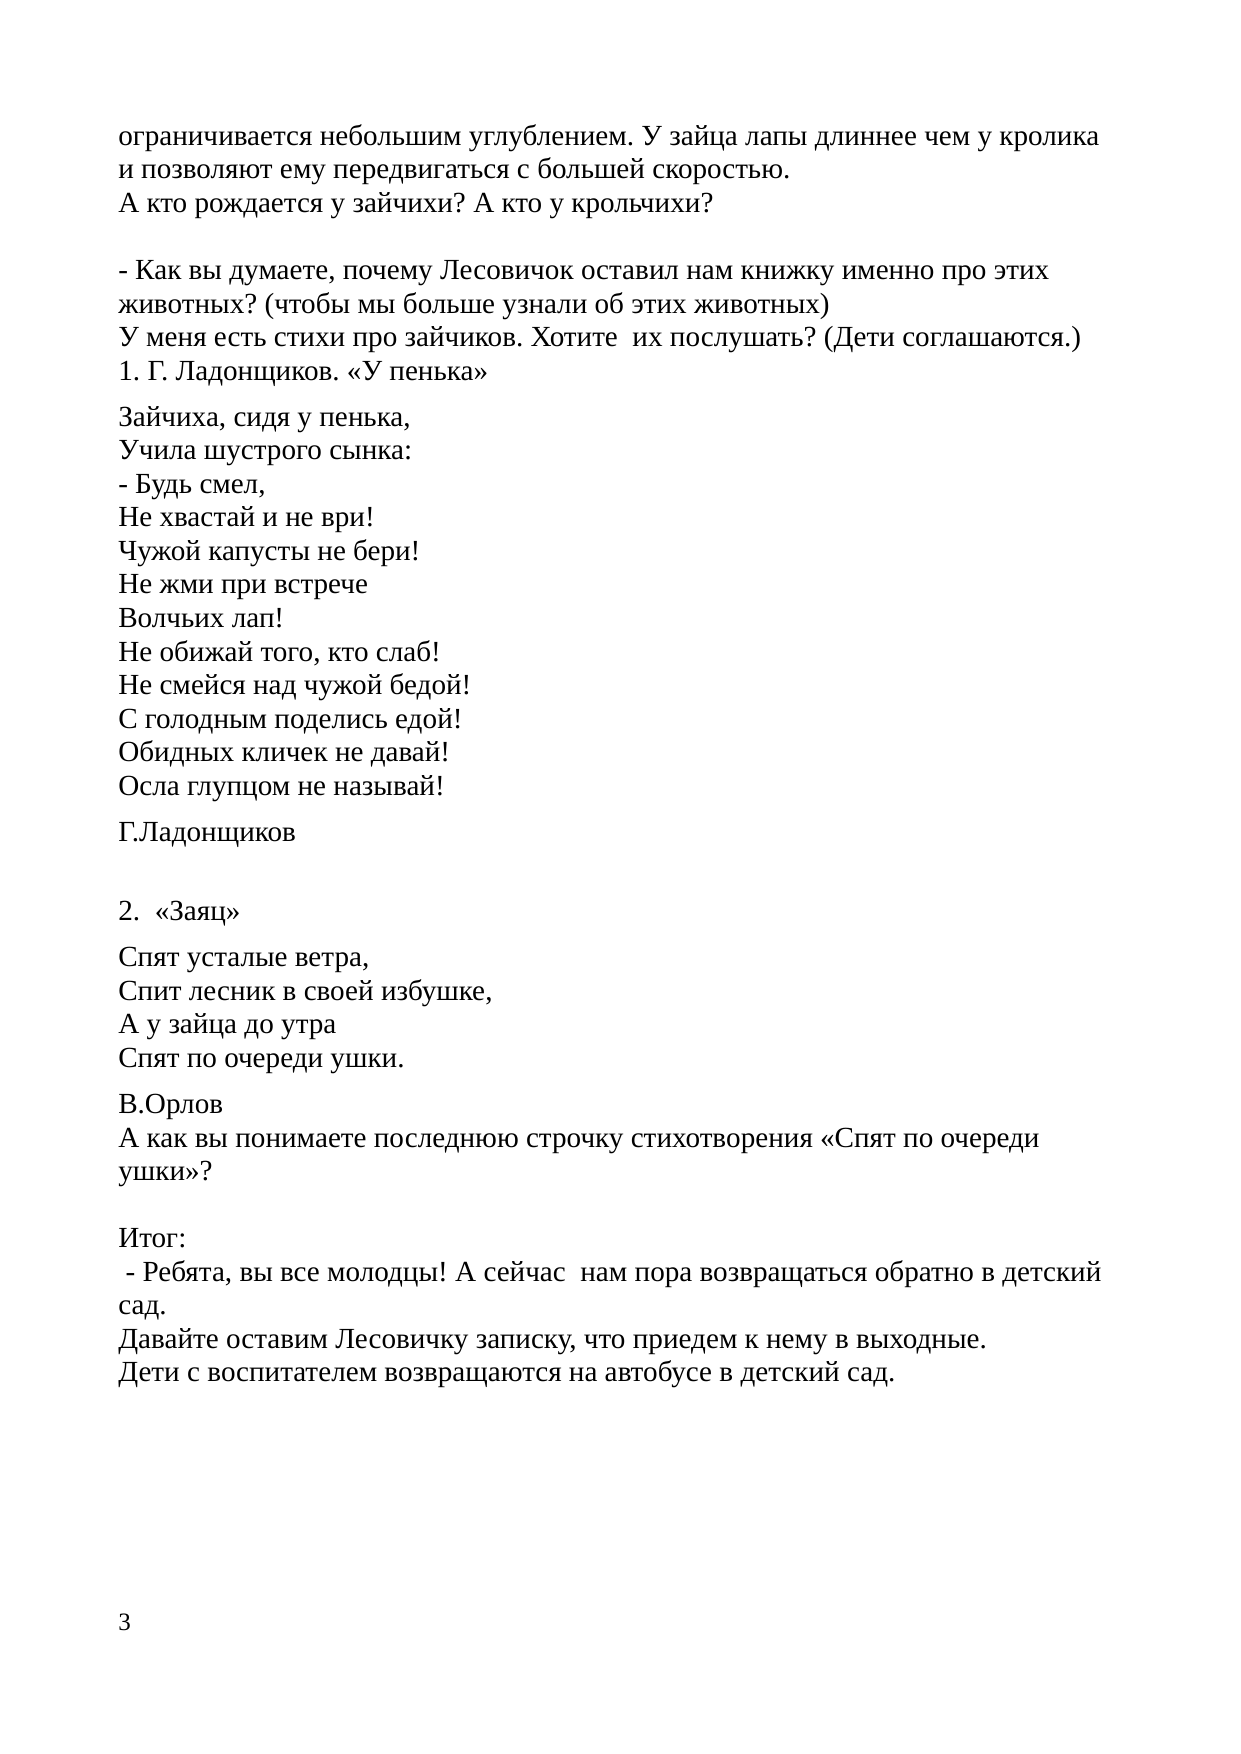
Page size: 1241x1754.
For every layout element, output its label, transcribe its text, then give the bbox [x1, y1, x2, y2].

text Г.Ладонщиков [118, 814, 1122, 847]
text ограничивается небольшим углублением. У зайца лапы длиннее чем у кролика и позволяют ему передвигаться с большей скоростью. А кто рождается у зайчихи? А кто у крольчихи? - Как вы думаете, почему Лесовичок оставил нам книжку именно про этих животных? (чтобы мы больше узнали об этих животных) У меня есть стихи про зайчиков. Хотите их послушать? (Дети соглашаются.) 1. Г. Ладонщиков. «У пенька» [118, 118, 1122, 386]
text Зайчиха, сидя у пенька, Учила шустрого сынка: - Будь смел, Не хвастай и не ври! Чужой капусты не бери! Не жми при встрече Волчьих лап! Не обижай того, кто слаб! Не смейся над чужой бедой! С голодным поделись едой! Обидных кличек не давай! Осла глупцом не называй! [118, 399, 1122, 801]
text 2. «Заяц» [118, 860, 1122, 927]
text Спят усталые ветра, Спит лесник в своей избушке, А у зайца до утра Спят по очереди ушки. [118, 939, 1122, 1074]
text В.Орлов А как вы понимаете последнюю строчку стихотворения «Спят по очереди ушки»? Итог: - Ребята, вы все молодцы! А сейчас нам пора возвращаться обратно в детский сад. Давайте оставим Лесовичку записку, что приедем к нему в выходные. Дети с воспитателем возвращаются на автобусе в детский сад. [118, 1086, 1122, 1422]
